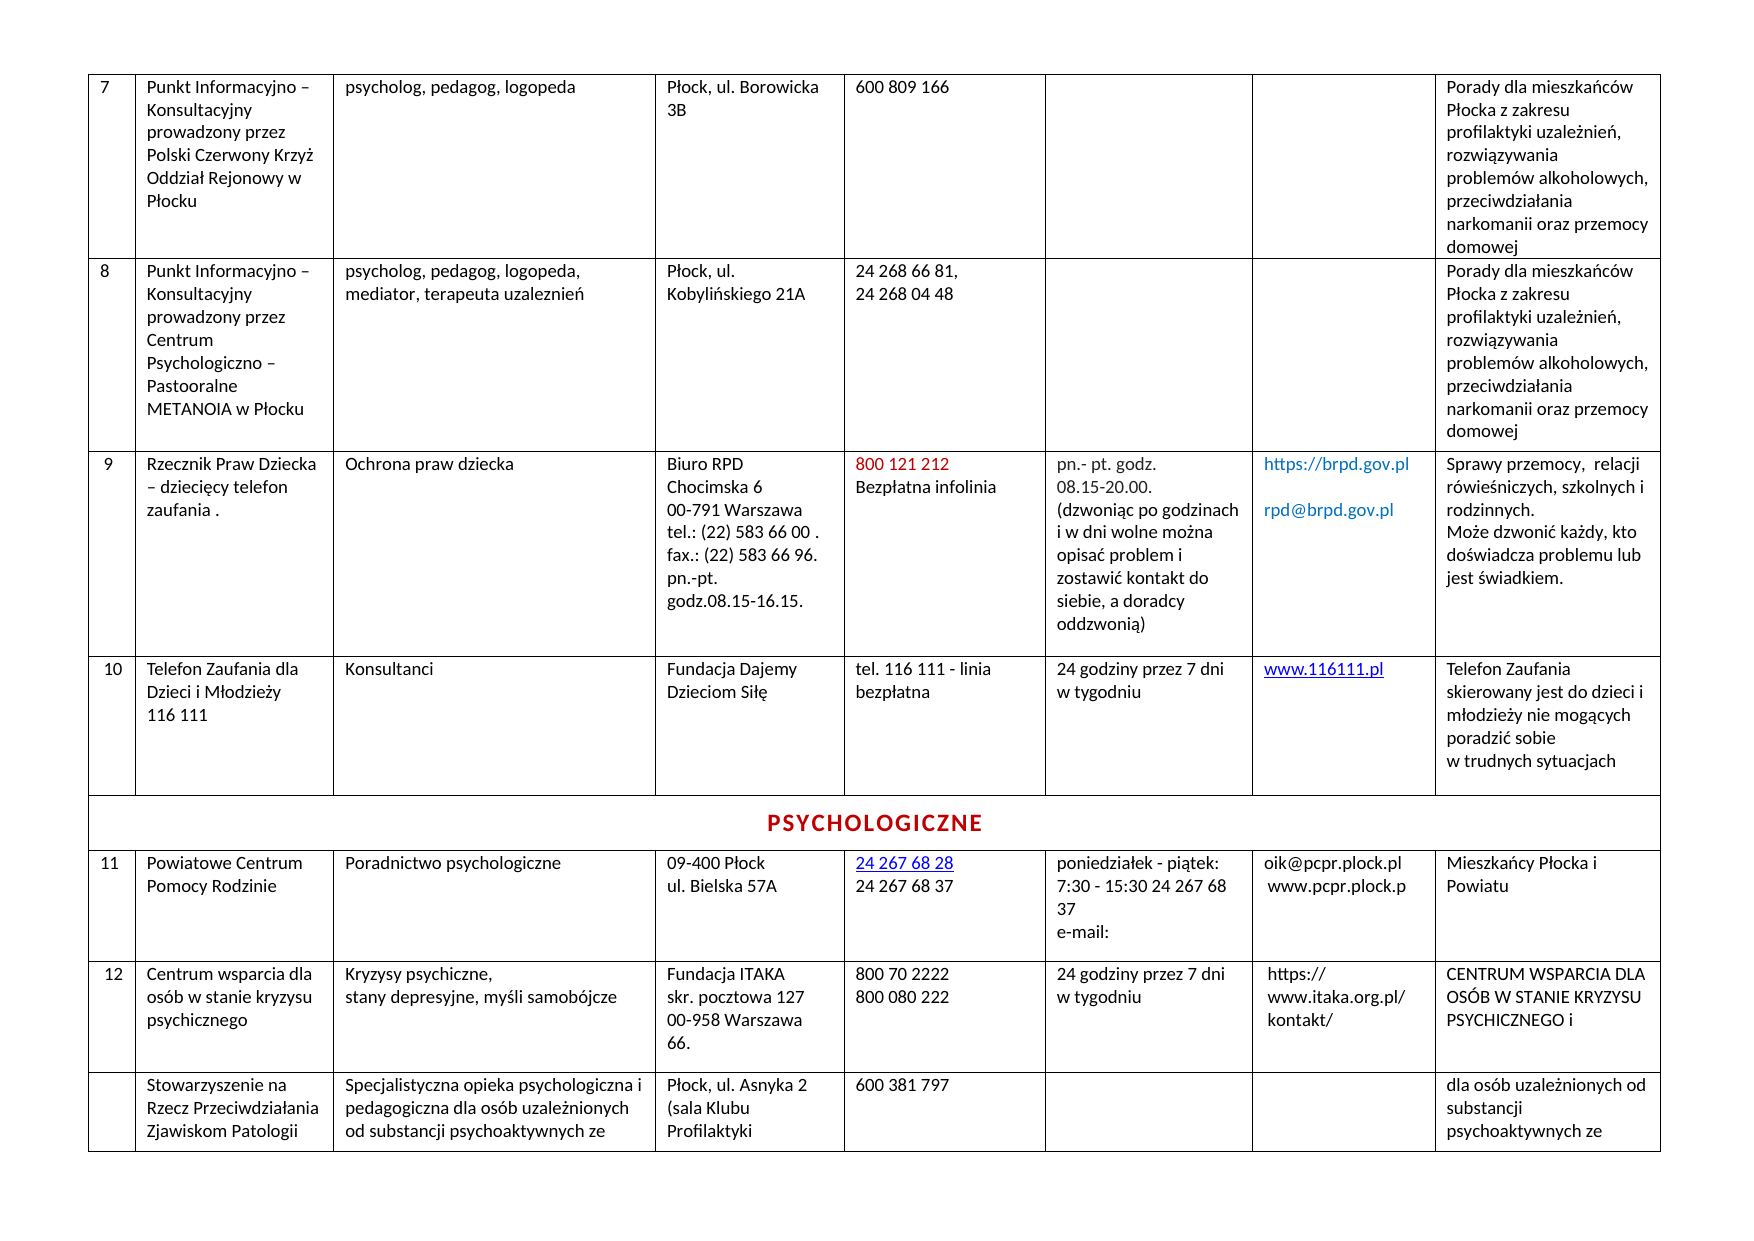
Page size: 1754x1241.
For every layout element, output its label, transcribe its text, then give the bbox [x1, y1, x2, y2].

table_cell Poradnictwo psychologiczne [334, 851, 655, 961]
table_cell Centrum wsparcia dla osób w stanie kryzysu psychicznego [136, 962, 333, 1072]
table_cell 7 [89, 75, 135, 258]
table_cell 800 121 212 Bezpłatna infolinia [845, 452, 1045, 656]
table_cell 24 268 66 81, 24 268 04 48 [845, 259, 1045, 451]
table_cell Punkt Informacyjno – Konsultacyjny prowadzony przez Centrum Psychologiczno – Pastooralne METANOIA w Płocku [136, 259, 333, 451]
table_cell [1046, 75, 1252, 258]
table_cell psycholog, pedagog, logopeda, mediator, terapeuta uzaleznień [334, 259, 655, 451]
table_cell PSYCHOLOGICZNE [89, 796, 1660, 850]
table_cell 9 [89, 452, 135, 656]
table_cell Stowarzyszenie na Rzecz Przeciwdziałania Zjawiskom Patologii [136, 1073, 333, 1151]
table_cell 11 [89, 851, 135, 961]
table_cell 10 [89, 657, 135, 794]
table_cell 12 [89, 962, 135, 1072]
table_cell Kryzysy psychiczne, stany depresyjne, myśli samobójcze [334, 962, 655, 1072]
table_cell pn.- pt. godz. 08.15-20.00. (dzwoniąc po godzinach i w dni wolne można opisać problem i zostawić kontakt do siebie, a doradcy oddzwonią) [1046, 452, 1252, 656]
table_cell Ochrona praw dziecka [334, 452, 655, 656]
table_cell oik@pcpr.plock.pl www.pcpr.plock.p [1253, 851, 1435, 961]
table_cell CENTRUM WSPARCIA DLA OSÓB W STANIE KRYZYSU PSYCHICZNEGO i [1436, 962, 1660, 1072]
table_cell 09-400 Płock ul. Bielska 57A [656, 851, 844, 961]
table_cell Punkt Informacyjno – Konsultacyjny prowadzony przez Polski Czerwony Krzyż Oddział Rejonowy w Płocku [136, 75, 333, 258]
table_cell [1253, 259, 1435, 451]
table_cell [1253, 75, 1435, 258]
table_cell poniedziałek - piątek: 7:30 - 15:30 24 267 68 37 e-mail: [1046, 851, 1252, 961]
table_cell 24 godziny przez 7 dni w tygodniu [1046, 962, 1252, 1072]
table_cell Telefon Zaufania skierowany jest do dzieci i młodzieży nie mogących poradzić sobie w trudnych sytuacjach [1436, 657, 1660, 794]
table_cell 800 70 2222 800 080 222 [845, 962, 1045, 1072]
table_cell https://www.itaka.org.pl/kontakt/ [1253, 962, 1435, 1072]
table_cell [1253, 1073, 1435, 1151]
table_cell Konsultanci [334, 657, 655, 794]
table_cell https://brpd.gov.pl rpd@brpd.gov.pl [1253, 452, 1435, 656]
table_cell [89, 1073, 135, 1151]
table_cell Telefon Zaufania dla Dzieci i Młodzieży 116 111 [136, 657, 333, 794]
table_cell Powiatowe Centrum Pomocy Rodzinie [136, 851, 333, 961]
table_cell www.116111.pl [1253, 657, 1435, 794]
table_cell [1046, 1073, 1252, 1151]
table_cell dla osób uzależnionych od substancji psychoaktywnych ze [1436, 1073, 1660, 1151]
table_cell 24 267 68 28 24 267 68 37 [845, 851, 1045, 961]
table_cell [1046, 259, 1252, 451]
table_cell psycholog, pedagog, logopeda [334, 75, 655, 258]
table_cell Biuro RPD Chocimska 6 00-791 Warszawa tel.: (22) 583 66 00 . fax.: (22) 583 66 96. pn.-pt. godz.08.15-16.15. [656, 452, 844, 656]
table_cell 24 godziny przez 7 dni w tygodniu [1046, 657, 1252, 794]
table_cell Porady dla mieszkańców Płocka z zakresu profilaktyki uzależnień, rozwiązywania problemów alkoholowych, przeciwdziałania narkomanii oraz przemocy domowej [1436, 75, 1660, 258]
table_cell Płock, ul. Kobylińskiego 21A [656, 259, 844, 451]
table_cell Specjalistyczna opieka psychologiczna i pedagogiczna dla osób uzależnionych od substancji psychoaktywnych ze [334, 1073, 655, 1151]
table_cell Porady dla mieszkańców Płocka z zakresu profilaktyki uzależnień, rozwiązywania problemów alkoholowych, przeciwdziałania narkomanii oraz przemocy domowej [1436, 259, 1660, 451]
table_cell tel. 116 111 - linia bezpłatna [845, 657, 1045, 794]
table_cell Fundacja Dajemy Dzieciom Siłę [656, 657, 844, 794]
table_cell Sprawy przemocy, relacji rówieśniczych, szkolnych i rodzinnych. Może dzwonić każdy, kto doświadcza problemu lub jest świadkiem. [1436, 452, 1660, 656]
table_cell 8 [89, 259, 135, 451]
table_cell 600 809 166 [845, 75, 1045, 258]
table_cell 600 381 797 [845, 1073, 1045, 1151]
table_cell Mieszkańcy Płocka i Powiatu [1436, 851, 1660, 961]
table_cell Płock, ul. Asnyka 2 (sala Klubu Profilaktyki [656, 1073, 844, 1151]
table_cell Fundacja ITAKA skr. pocztowa 127 00-958 Warszawa 66. [656, 962, 844, 1072]
table_cell Płock, ul. Borowicka 3B [656, 75, 844, 258]
table_cell Rzecznik Praw Dziecka – dziecięcy telefon zaufania . [136, 452, 333, 656]
